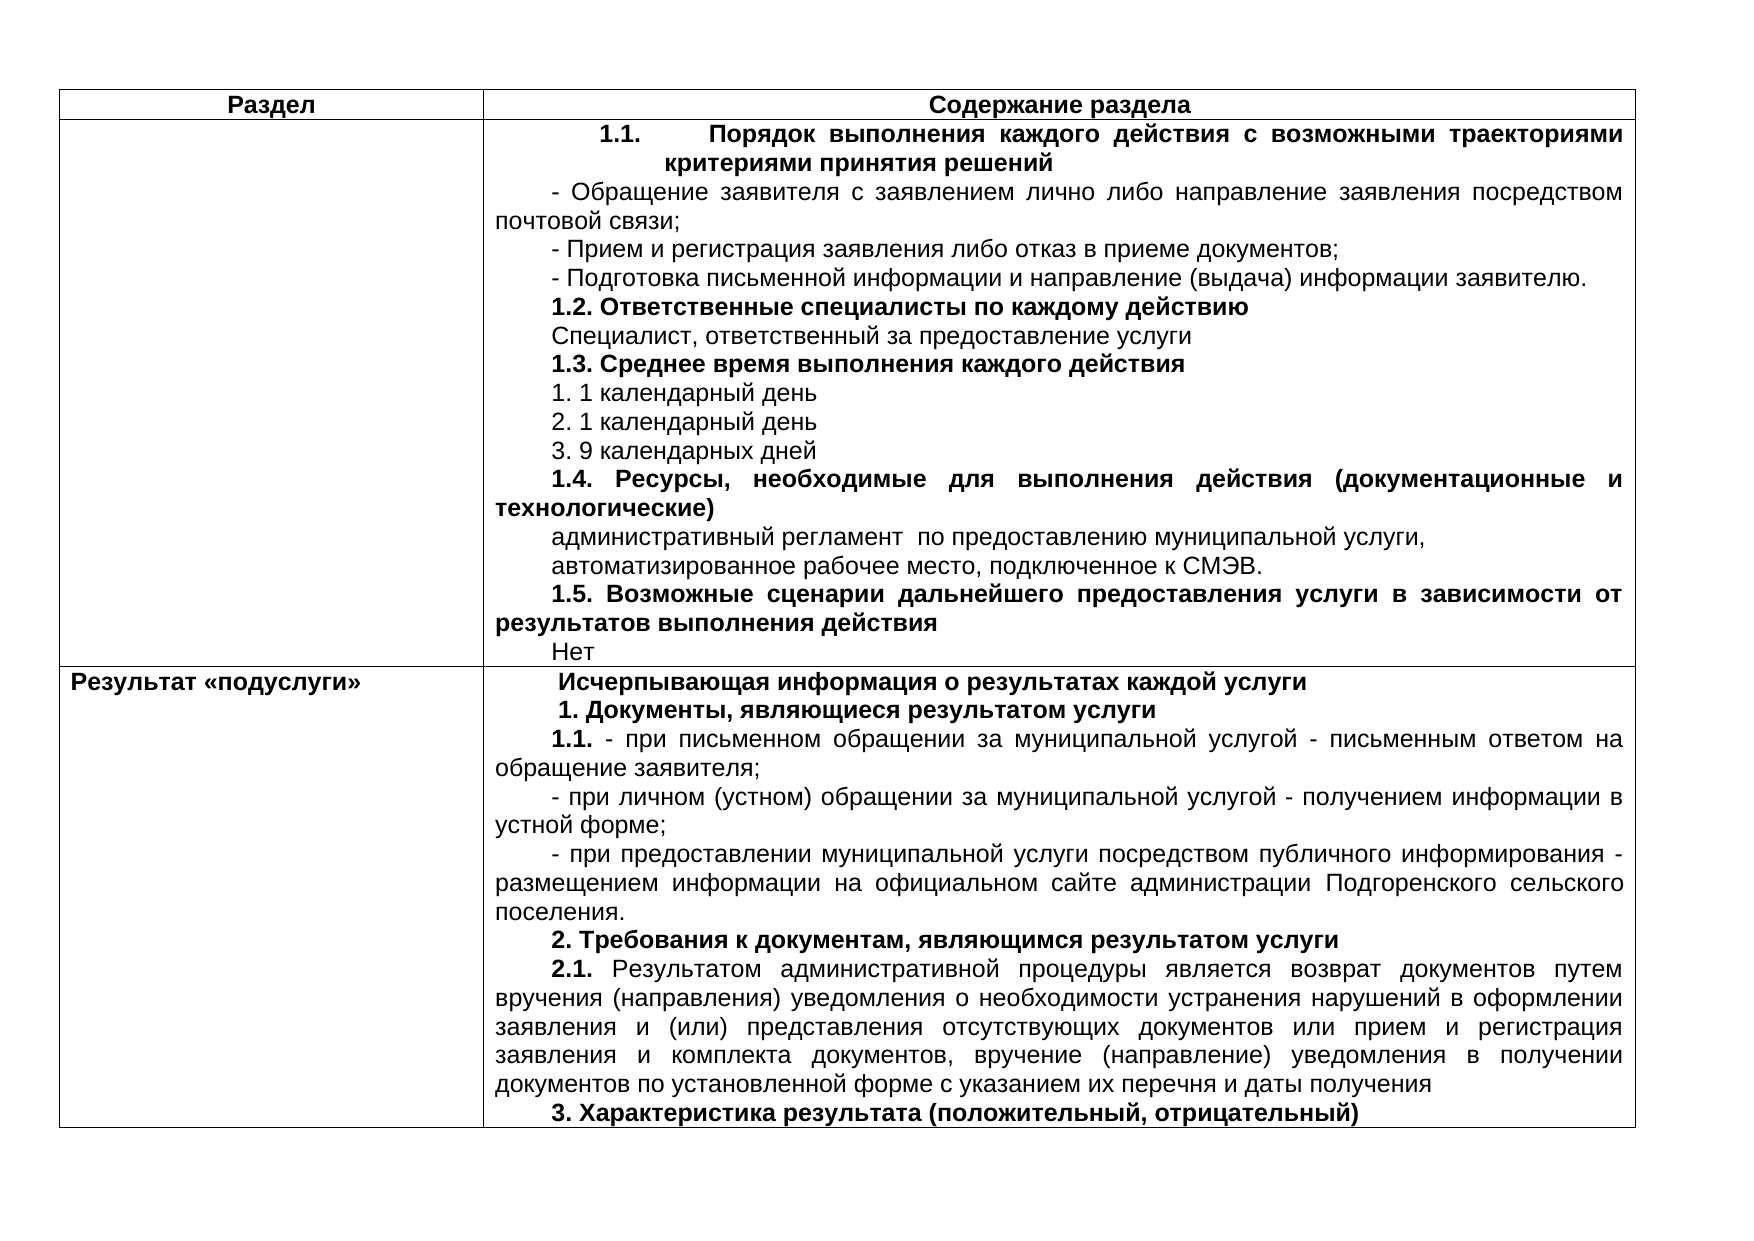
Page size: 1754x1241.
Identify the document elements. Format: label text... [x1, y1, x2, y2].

table_header Содержание раздела [484, 90, 1635, 118]
table_cell Исчерпывающая информация о результатах каждой услуги 1. Документы, являющиеся результатом услуги 1.1. - при письменном обращении за муниципальной услугой - письменным ответом на обращение заявителя; - при личном (устном) обращении за муниципальной услугой - получением информации в устной форме; - при предоставлении муниципальной услуги посредством публичного информирования - размещением информации на официальном сайте администрации Подгоренского сельского поселения. 2. Требования к документам, являющимся результатом услуги 2.1. Результатом административной процедуры является возврат документов путем вручения (направления) уведомления о необходимости устранения нарушений в оформлении заявления и (или) представления отсутствующих документов или прием и регистрация заявления и комплекта документов, вручение (направление) уведомления в получении документов по установленной форме с указанием их перечня и даты получения 3. Характеристика результата (положительный, отрицательный) [484, 667, 1635, 1127]
table_cell [60, 120, 483, 666]
table_cell Результат «подуслуги» [60, 667, 483, 1127]
table_header Раздел [60, 90, 483, 118]
table_cell Детализированное до уровня отдельных действий формализованное описание технологических процессов предоставления каждой «подуслуги» 1. Наименование «подуслуги» Предоставление информации об объектах недвижимого имущества, находящихся в муниципальной собственности и предназначенных для сдачи в аренду; Порядок выполнения каждого действия с возможными траекториями критериями принятия решений - Обращение заявителя с заявлением лично либо направление заявления посредством почтовой связи; - Прием и регистрация заявления либо отказ в приеме документов; - Подготовка письменной информации и направление (выдача) информации заявителю. 1.2. Ответственные специалисты по каждому действию Специалист, ответственный за предоставление услуги 1.3. Среднее время выполнения каждого действия 1. 1 календарный день 2. 1 календарный день 3. 9 календарных дней 1.4. Ресурсы, необходимые для выполнения действия (документационные и технологические) административный регламент по предоставлению муниципальной услуги, автоматизированное рабочее место, подключенное к СМЭВ. 1.5. Возможные сценарии дальнейшего предоставления услуги в зависимости от результатов выполнения действия Нет [484, 120, 1635, 666]
